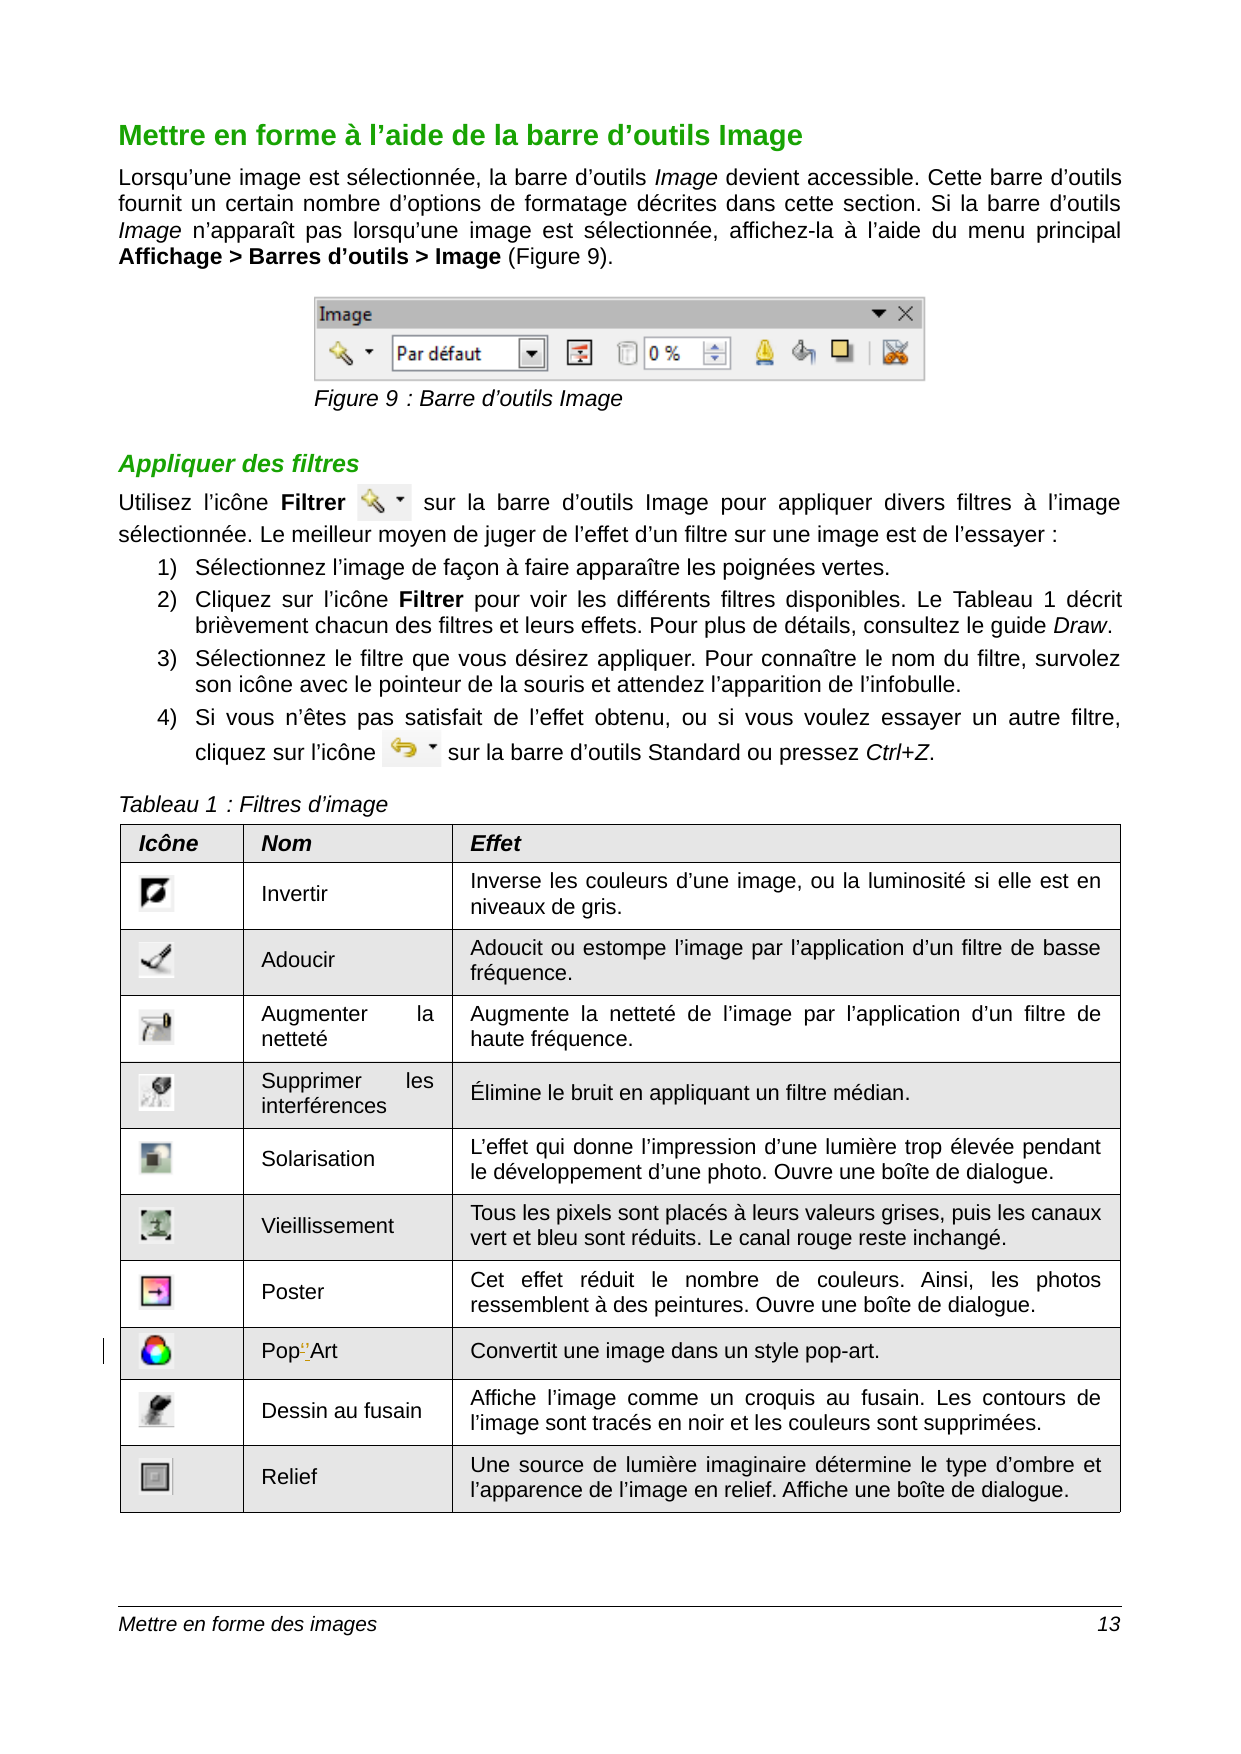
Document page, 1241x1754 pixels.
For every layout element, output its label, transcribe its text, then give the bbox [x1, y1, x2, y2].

picture [138, 1333, 175, 1369]
table_cell Poster [244, 1261, 452, 1327]
subtitle Appliquer des filtres [118, 449, 1122, 478]
table_cell Pop’Art [244, 1328, 452, 1379]
table_cell Convertit une image dans un style pop-art. [453, 1328, 1120, 1379]
picture [138, 1074, 175, 1111]
table_cell [121, 1380, 243, 1445]
table_cell Solarisation [244, 1129, 452, 1194]
table_cell Élimine le bruit en appliquant un filtre médian. [453, 1063, 1120, 1128]
text Tableau 1 : Filtres d’image [118, 791, 1122, 818]
table_cell Invertir [244, 863, 452, 929]
table_header Nom [244, 825, 452, 862]
picture [138, 1008, 175, 1045]
table_cell Augmente la netteté de l’image par l’application d’un filtre de haute fréquence. [453, 996, 1120, 1061]
list Cliquez sur l’icône Filtrer pour voir les différents filtres disponibles. Le Tableau 1 décrit brièvement chacun des filtres et leurs effets. Pour plus de détails, consultez le guide Draw. [177, 586, 1122, 639]
table_cell [121, 1446, 243, 1512]
table_cell Inverse les couleurs d’une image, ou la luminosité si elle est en niveaux de gris. [453, 863, 1120, 929]
table_cell Supprimer les interférences [244, 1063, 452, 1128]
text Figure 9 : Barre d’outils Image [314, 386, 926, 412]
table_cell Relief [244, 1446, 452, 1512]
table_cell [121, 930, 243, 995]
table_cell [121, 863, 243, 929]
picture [382, 730, 442, 767]
table_cell [121, 1328, 243, 1379]
list Utilisez l’icône Filtrer sur la barre d’outils Image pour appliquer divers filtres à l’image sélectionnée. Le meilleur moyen de juger de l’effet d’un filtre sur une image est de l’essayer : [118, 484, 1122, 547]
table_header Icône [121, 825, 243, 862]
table_cell [121, 1195, 243, 1260]
picture [138, 1141, 175, 1177]
picture [138, 1273, 175, 1310]
text Lorsqu’une image est sélectionnée, la barre d’outils Image devient accessible. Cette barre d’outils fournit un certain nombre d’options de formatage décrites dans cette section. Si la barre d’outils Image n’apparaît pas lorsqu’une image est sélectionnée, affichez-la à l’aide du menu principal Affichage > Barres d’outils > Image (Figure 9). [118, 164, 1122, 269]
picture [138, 1458, 175, 1495]
picture [314, 294, 927, 386]
list Si vous n’êtes pas satisfait de l’effet obtenu, ou si vous voulez essayer un autre filtre, cliquez sur l’icône sur la barre d’outils Standard ou pressez Ctrl+Z. [177, 704, 1122, 766]
subtitle Mettre en forme à l’aide de la barre d’outils Image [118, 118, 1122, 152]
list Sélectionnez le filtre que vous désirez appliquer. Pour connaître le nom du filtre, survolez son icône avec le pointeur de la souris et attendez l’apparition de l’infobulle. [177, 645, 1122, 698]
table_cell [121, 1129, 243, 1194]
table_cell [121, 1261, 243, 1327]
table_cell Dessin au fusain [244, 1380, 452, 1445]
table_cell Adoucit ou estompe l’image par l’application d’un filtre de basse fréquence. [453, 930, 1120, 995]
table_cell L’effet qui donne l’impression d’une lumière trop élevée pendant le développement d’une photo. Ouvre une boîte de dialogue. [453, 1129, 1120, 1194]
picture [357, 484, 412, 521]
table_cell Tous les pixels sont placés à leurs valeurs grises, puis les canaux vert et bleu sont réduits. Le canal rouge reste inchangé. [453, 1195, 1120, 1260]
picture [138, 1207, 175, 1244]
picture [138, 942, 175, 978]
table_cell Une source de lumière imaginaire détermine le type d’ombre et l’apparence de l’image en relief. Affiche une boîte de dialogue. [453, 1446, 1120, 1512]
table_cell [121, 1063, 243, 1128]
table_cell Adoucir [244, 930, 452, 995]
table_cell Vieillissement [244, 1195, 452, 1260]
table_header Effet [453, 825, 1120, 862]
table_cell Cet effet réduit le nombre de couleurs. Ainsi, les photos ressemblent à des peintures. Ouvre une boîte de dialogue. [453, 1261, 1120, 1327]
picture [138, 1392, 175, 1429]
table_cell [121, 996, 243, 1061]
table_cell Affiche l’image comme un croquis au fusain. Les contours de l’image sont tracés en noir et les couleurs sont supprimées. [453, 1380, 1120, 1445]
list Sélectionnez l’image de façon à faire apparaître les poignées vertes. [177, 553, 1122, 580]
picture [138, 875, 175, 912]
table_cell Augmenter la netteté [244, 996, 452, 1061]
